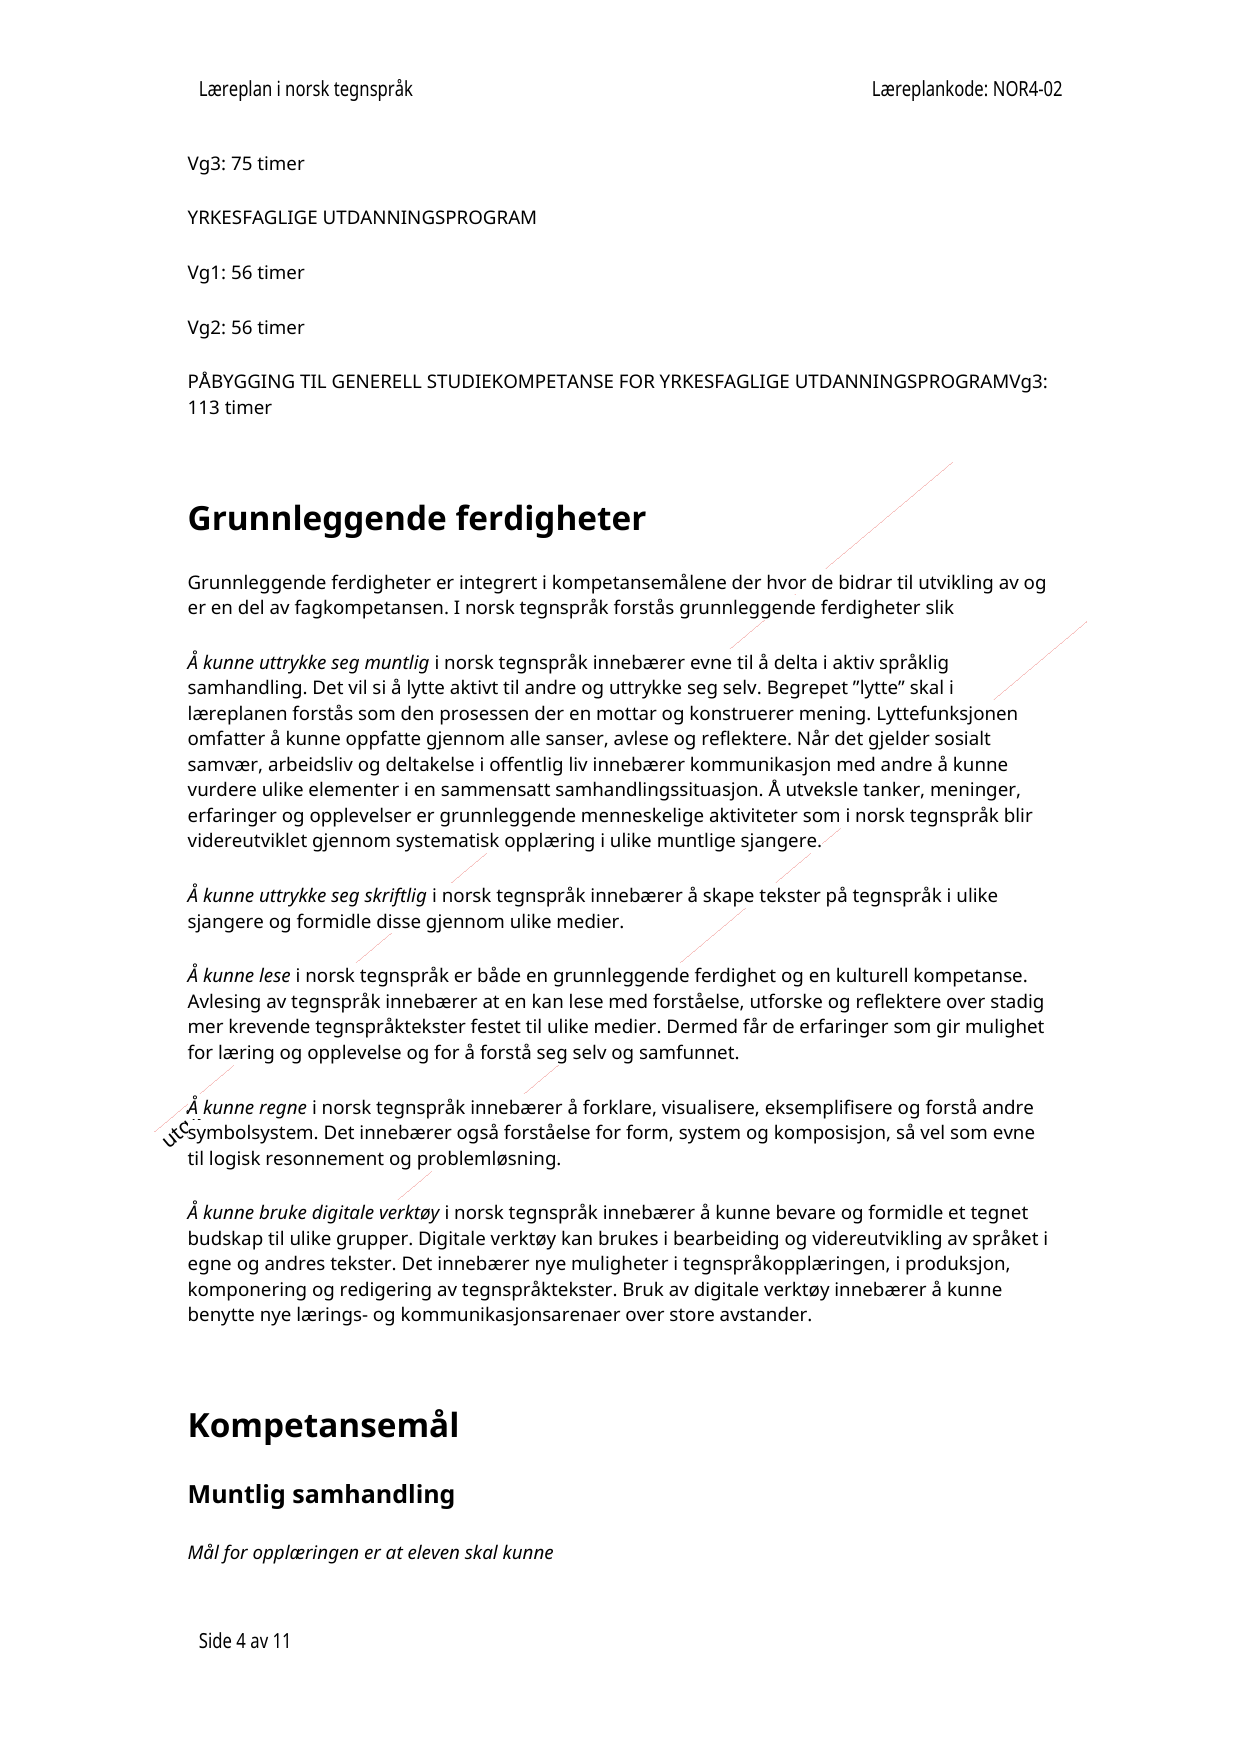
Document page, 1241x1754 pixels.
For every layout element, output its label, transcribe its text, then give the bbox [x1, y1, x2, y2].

text Å kunne regne i norsk tegnspråk innebærer å forklare, visualisere, eksemplifisere og forstå andre symbolsystem. Det innebærer også forståelse for form, system og komposisjon, så vel som evne til logisk resonnement og problemløsning. [494, 1094, 1053, 1171]
text Å kunne uttrykke seg muntlig i norsk tegnspråk innebærer evne til å delta i aktiv språklig samhandling. Det vil si å lytte aktivt til andre og uttrykke seg selv. Begrepet ”lytte” skal i læreplanen forstås som den prosessen der en mottar og konstruerer mening. Lyttefunksjonen omfatter å kunne oppfatte gjennom alle sanser, avlese og reflektere. Når det gjelder sosialt samvær, arbeidsliv og deltakelse i offentlig liv innebærer kommunikasjon med andre å kunne vurdere ulike elementer i en sammensatt samhandlingssituasjon. Å utveksle tanker, meninger, erfaringer og opplevelser er grunnleggende menneskelige aktiviteter som i norsk tegnspråk blir videreutviklet gjennom systematisk opplæring i ulike muntlige sjangere. [822, 651, 1053, 853]
text Å kunne bruke digitale verktøy i norsk tegnspråk innebærer å kunne bevare og formidle et tegnet budskap til ulike grupper. Digitale verktøy kan brukes i bearbeiding og videreutvikling av språket i egne og andres tekster. Det innebærer nye muligheter i tegnspråkopplæringen, i produksjon, komponering og redigering av tegnspråktekster. Bruk av digitale verktøy innebærer å kunne benytte nye lærings- og kommunikasjonsarenaer over store avstander. [813, 1200, 1053, 1327]
text Å kunne uttrykke seg skriftlig i norsk tegnspråk innebærer å skape tekster på tegnspråk i ulike sjangere og formidle disse gjennom ulike medier. [624, 908, 744, 933]
text YRKESFAGLIGE UTDANNINGSPROGRAM [542, 205, 1053, 230]
subtitle Kompetansemål [468, 1356, 1053, 1447]
text Å kunne uttrykke seg skriftlig i norsk tegnspråk innebærer å skape tekster på tegnspråk i ulike sjangere og formidle disse gjennom ulike medier. [717, 882, 1053, 933]
subtitle Muntlig samhandling [456, 1476, 1053, 1511]
text Å kunne lese i norsk tegnspråk er både en grunnleggende ferdighet og en kulturell kompetanse. Avlesing av tegnspråk innebærer at en kan lese med forståelse, utforske og reflektere over stadig mer krevende tegnspråktekster festet til ulike medier. Dermed får de erfaringer som gir mulighet for læring og opplevelse og for å forstå seg selv og samfunnet. [740, 963, 1053, 1065]
text PÅBYGGING TIL GENERELL STUDIEKOMPETANSE FOR YRKESFAGLIGE UTDANNINGSPROGRAMVg3: 113 timer [277, 369, 1053, 420]
text Vg1: 56 timer [309, 259, 1053, 285]
text Vg2: 56 timer [309, 314, 1053, 339]
text Mål for opplæringen er at eleven skal kunne [561, 1540, 1053, 1565]
text Vg3: 75 timer [309, 150, 1053, 176]
text Grunnleggende ferdigheter er integrert i kompetansemålene der hvor de bidrar til utvikling av og er en del av fagkompetansen. I norsk tegnspråk forstås grunnleggende ferdigheter slik [796, 569, 1053, 620]
subtitle Grunnleggende ferdigheter [655, 449, 1053, 540]
